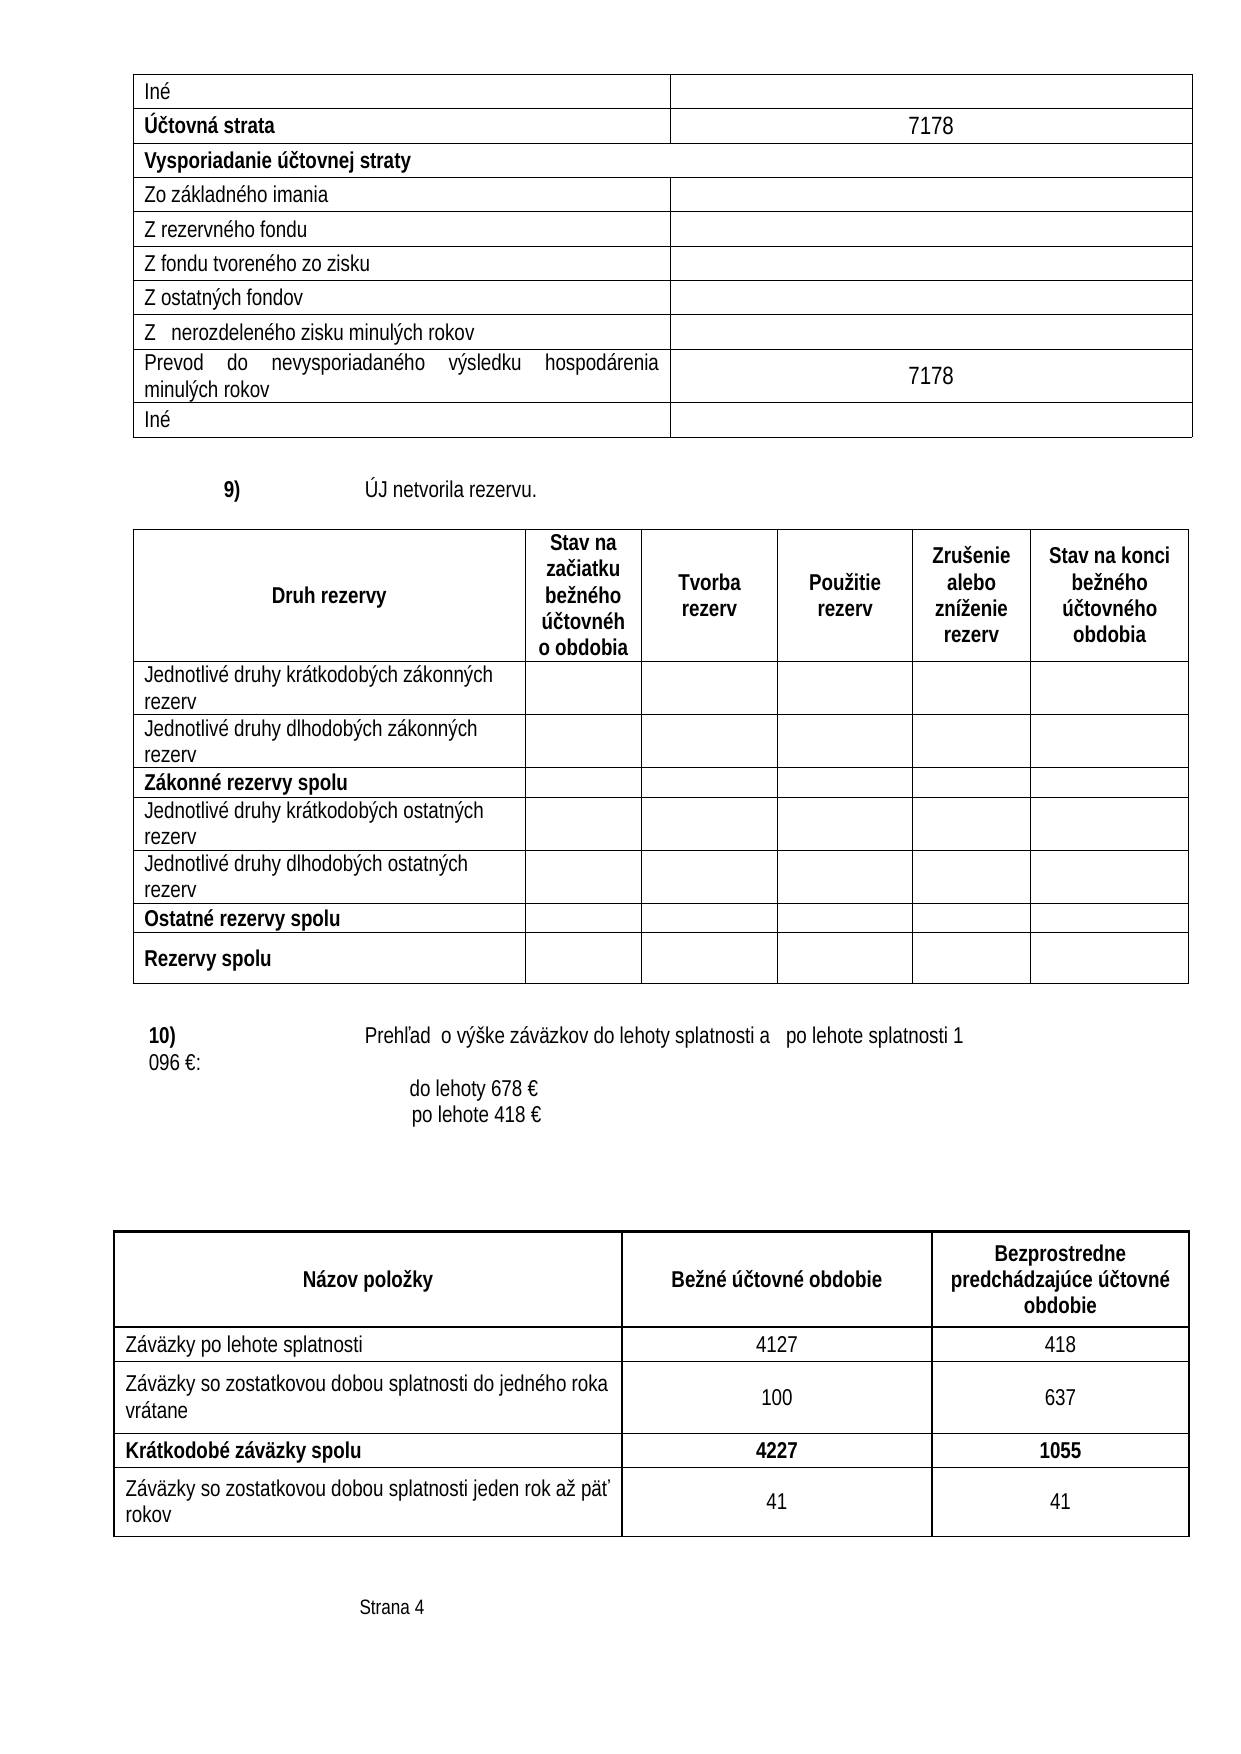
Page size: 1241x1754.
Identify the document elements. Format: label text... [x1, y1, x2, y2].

table_cell [1031, 662, 1188, 714]
table_cell Krátkodobé záväzky spolu [115, 1434, 621, 1467]
table_cell [671, 212, 1192, 246]
table_cell Účtovná strata [134, 109, 670, 142]
table_cell [778, 904, 912, 932]
table_cell [671, 75, 1192, 108]
table_cell Rezervy spolu [134, 933, 525, 983]
table_cell [778, 798, 912, 849]
table_cell [671, 403, 1192, 436]
table_cell [526, 768, 641, 796]
table_cell Iné [134, 75, 670, 108]
table_header Tvorba rezerv [642, 530, 777, 661]
table_cell 41 [933, 1468, 1188, 1536]
table_cell [913, 933, 1030, 983]
table_header Bežné účtovné obdobie [623, 1233, 931, 1326]
table_cell [526, 933, 641, 983]
table_cell Z rezervného fondu [134, 212, 670, 246]
table_cell [526, 662, 641, 714]
list ÚJ netvorila rezervu. [223, 476, 992, 502]
table_cell Jednotlivé druhy dlhodobých ostatných rezerv [134, 851, 525, 903]
table_cell [778, 662, 912, 714]
table_cell Jednotlivé druhy krátkodobých zákonných rezerv [134, 662, 525, 714]
table_cell [778, 768, 912, 796]
table_cell [1031, 715, 1188, 767]
list Prehľad o výške záväzkov do lehoty splatnosti a po lehote splatnosti 1 096 €: [148, 1022, 992, 1075]
table_header Bezprostredne predchádzajúce účtovné obdobie [933, 1233, 1188, 1326]
table_cell [1031, 933, 1188, 983]
table_cell [642, 715, 777, 767]
table_cell Z ostatných fondov [134, 281, 670, 314]
table_cell 7178 [671, 350, 1192, 402]
table_cell Prevod do nevysporiadaného výsledku hospodárenia minulých rokov [134, 350, 670, 402]
table_header Stav na konci bežného účtovného obdobia [1031, 530, 1188, 661]
table_cell Z fondu tvoreného zo zisku [134, 247, 670, 280]
table_cell [642, 851, 777, 903]
table_cell [526, 851, 641, 903]
table_cell [1031, 798, 1188, 849]
table_cell 1055 [933, 1434, 1188, 1467]
table_cell Záväzky po lehote splatnosti [115, 1328, 621, 1361]
table_cell [778, 933, 912, 983]
text do lehoty 678 € [148, 1075, 992, 1101]
table_header Stav na začiatku bežného účtovného obdobia [526, 530, 641, 661]
table_cell Zo základného imania [134, 178, 670, 211]
table_cell [642, 768, 777, 796]
table_cell [913, 715, 1030, 767]
table_cell [913, 768, 1030, 796]
table_cell [526, 904, 641, 932]
table_cell 637 [933, 1362, 1188, 1432]
table_cell Z nerozdeleného zisku minulých rokov [134, 315, 670, 349]
table_cell 4127 [623, 1328, 931, 1361]
table_cell 100 [623, 1362, 931, 1432]
table_header Druh rezervy [134, 530, 525, 661]
table_cell [642, 933, 777, 983]
table_cell Ostatné rezervy spolu [134, 904, 525, 932]
table_header Zrušenie alebo zníženie rezerv [913, 530, 1030, 661]
table_cell Iné [134, 403, 670, 436]
table_cell Vysporiadanie účtovnej straty [134, 144, 1192, 177]
table_cell Zákonné rezervy spolu [134, 768, 525, 796]
table_cell [671, 315, 1192, 349]
table_cell [778, 715, 912, 767]
table_cell [671, 178, 1192, 211]
text po lehote 418 € [359, 1101, 992, 1128]
table_cell 41 [623, 1468, 931, 1536]
table_cell 4227 [623, 1434, 931, 1467]
table_cell [642, 904, 777, 932]
table_cell [913, 904, 1030, 932]
table_cell [1031, 768, 1188, 796]
table_cell [778, 851, 912, 903]
table_cell [526, 715, 641, 767]
table_cell [642, 798, 777, 849]
table_cell [671, 281, 1192, 314]
table_cell Záväzky so zostatkovou dobou splatnosti do jedného roka vrátane [115, 1362, 621, 1432]
table_cell 7178 [671, 109, 1192, 142]
table_cell [642, 662, 777, 714]
table_cell [1031, 851, 1188, 903]
table_cell [913, 798, 1030, 849]
table_cell [671, 247, 1192, 280]
table_cell [526, 798, 641, 849]
table_cell Jednotlivé druhy dlhodobých zákonných rezerv [134, 715, 525, 767]
table_cell Jednotlivé druhy krátkodobých ostatných rezerv [134, 798, 525, 849]
table_cell [1031, 904, 1188, 932]
table_cell Záväzky so zostatkovou dobou splatnosti jeden rok až päť rokov [115, 1468, 621, 1536]
table_cell [913, 662, 1030, 714]
table_cell [913, 851, 1030, 903]
table_header Názov položky [115, 1233, 621, 1326]
table_cell 418 [933, 1328, 1188, 1361]
table_header Použitie rezerv [778, 530, 912, 661]
